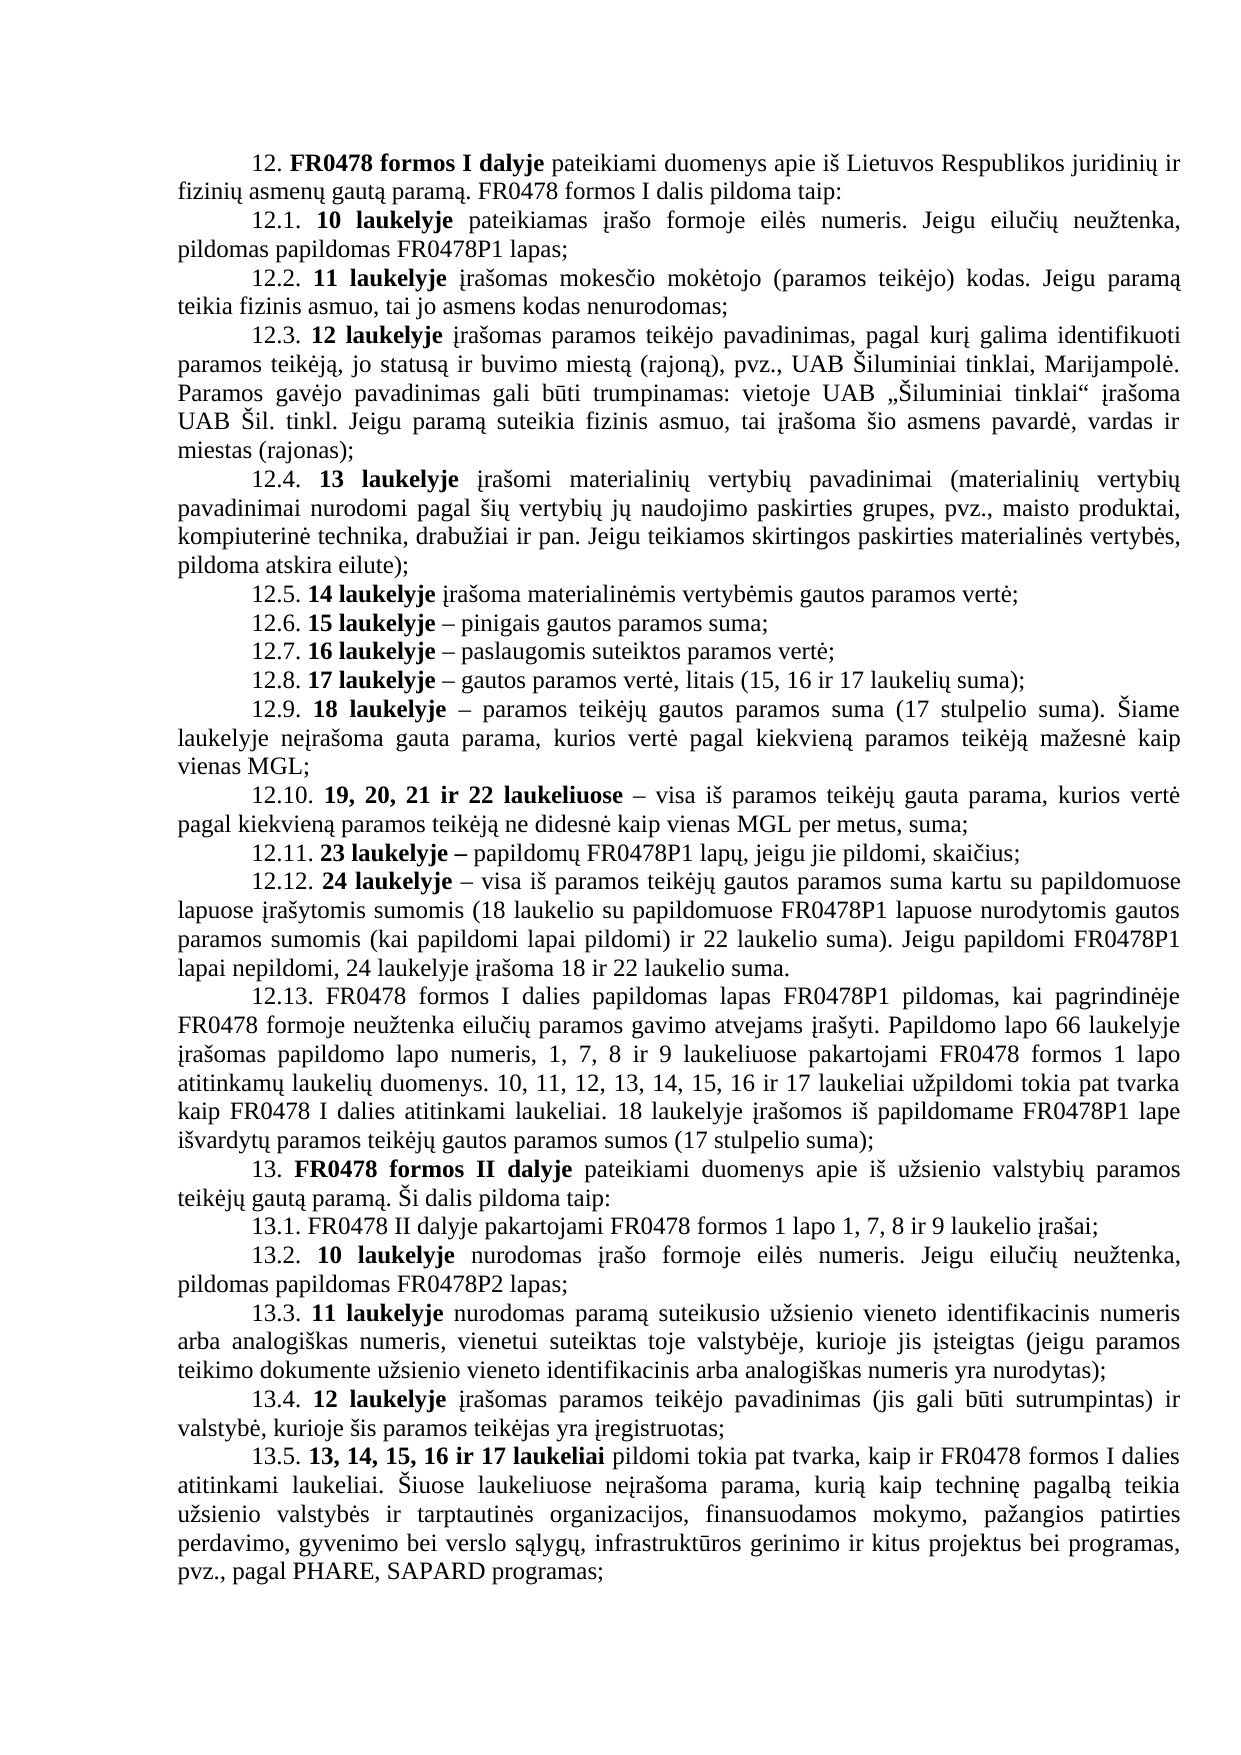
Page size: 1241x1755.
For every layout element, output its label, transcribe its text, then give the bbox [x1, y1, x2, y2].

text 12.1. 10 laukelyje pateikiamas įrašo formoje eilės numeris. Jeigu eilučių neužtenka, pildomas papildomas FR0478P1 lapas; [177, 205, 1181, 263]
text 12.7. 16 laukelyje – paslaugomis suteiktos paramos vertė; [177, 636, 1181, 665]
text 12.10. 19, 20, 21 ir 22 laukeliuose – visa iš paramos teikėjų gauta parama, kurios vertė pagal kiekvieną paramos teikėją ne didesnė kaip vienas MGL per metus, suma; [177, 780, 1181, 838]
text 13.2. 10 laukelyje nurodomas įrašo formoje eilės numeris. Jeigu eilučių neužtenka, pildomas papildomas FR0478P2 lapas; [177, 1240, 1181, 1298]
text 13. FR0478 formos II dalyje pateikiami duomenys apie iš užsienio valstybių paramos teikėjų gautą paramą. Ši dalis pildoma taip: [177, 1154, 1181, 1211]
text 13.5. 13, 14, 15, 16 ir 17 laukeliai pildomi tokia pat tvarka, kaip ir FR0478 formos I dalies atitinkami laukeliai. Šiuose laukeliuose neįrašoma parama, kurią kaip techninę pagalbą teikia užsienio valstybės ir tarptautinės organizacijos, finansuodamos mokymo, pažangios patirties perdavimo, gyvenimo bei verslo sąlygų, infrastruktūros gerinimo ir kitus projektus bei programas, pvz., pagal PHARE, SAPARD programas; [177, 1441, 1181, 1585]
text 12.13. FR0478 formos I dalies papildomas lapas FR0478P1 pildomas, kai pagrindinėje FR0478 formoje neužtenka eilučių paramos gavimo atvejams įrašyti. Papildomo lapo 66 laukelyje įrašomas papildomo lapo numeris, 1, 7, 8 ir 9 laukeliuose pakartojami FR0478 formos 1 lapo atitinkamų laukelių duomenys. 10, 11, 12, 13, 14, 15, 16 ir 17 laukeliai užpildomi tokia pat tvarka kaip FR0478 I dalies atitinkami laukeliai. 18 laukelyje įrašomos iš papildomame FR0478P1 lape išvardytų paramos teikėjų gautos paramos sumos (17 stulpelio suma); [177, 981, 1181, 1154]
text 12.3. 12 laukelyje įrašomas paramos teikėjo pavadinimas, pagal kurį galima identifikuoti paramos teikėją, jo statusą ir buvimo miestą (rajoną), pvz., UAB Šiluminiai tinklai, Marijampolė. Paramos gavėjo pavadinimas gali būti trumpinamas: vietoje UAB „Šiluminiai tinklai“ įrašoma UAB Šil. tinkl. Jeigu paramą suteikia fizinis asmuo, tai įrašoma šio asmens pavardė, vardas ir miestas (rajonas); [177, 320, 1181, 464]
text 13.1. FR0478 II dalyje pakartojami FR0478 formos 1 lapo 1, 7, 8 ir 9 laukelio įrašai; [177, 1211, 1181, 1240]
text 12.2. 11 laukelyje įrašomas mokesčio mokėtojo (paramos teikėjo) kodas. Jeigu paramą teikia fizinis asmuo, tai jo asmens kodas nenurodomas; [177, 263, 1181, 320]
text 12.8. 17 laukelyje – gautos paramos vertė, litais (15, 16 ir 17 laukelių suma); [177, 665, 1181, 694]
text 12.6. 15 laukelyje – pinigais gautos paramos suma; [177, 608, 1181, 636]
text 12. FR0478 formos I dalyje pateikiami duomenys apie iš Lietuvos Respublikos juridinių ir fizinių asmenų gautą paramą. FR0478 formos I dalis pildoma taip: [177, 148, 1181, 205]
text 12.5. 14 laukelyje įrašoma materialinėmis vertybėmis gautos paramos vertė; [177, 579, 1181, 608]
text 13.3. 11 laukelyje nurodomas paramą suteikusio užsienio vieneto identifikacinis numeris arba analogiškas numeris, vienetui suteiktas toje valstybėje, kurioje jis įsteigtas (jeigu paramos teikimo dokumente užsienio vieneto identifikacinis arba analogiškas numeris yra nurodytas); [177, 1298, 1181, 1384]
text 12.12. 24 laukelyje – visa iš paramos teikėjų gautos paramos suma kartu su papildomuose lapuose įrašytomis sumomis (18 laukelio su papildomuose FR0478P1 lapuose nurodytomis gautos paramos sumomis (kai papildomi lapai pildomi) ir 22 laukelio suma). Jeigu papildomi FR0478P1 lapai nepildomi, 24 laukelyje įrašoma 18 ir 22 laukelio suma. [177, 866, 1181, 981]
text 12.9. 18 laukelyje – paramos teikėjų gautos paramos suma (17 stulpelio suma). Šiame laukelyje neįrašoma gauta parama, kurios vertė pagal kiekvieną paramos teikėją mažesnė kaip vienas MGL; [177, 694, 1181, 780]
text 12.4. 13 laukelyje įrašomi materialinių vertybių pavadinimai (materialinių vertybių pavadinimai nurodomi pagal šių vertybių jų naudojimo paskirties grupes, pvz., maisto produktai, kompiuterinė technika, drabužiai ir pan. Jeigu teikiamos skirtingos paskirties materialinės vertybės, pildoma atskira eilute); [177, 464, 1181, 579]
text 12.11. 23 laukelyje – papildomų FR0478P1 lapų, jeigu jie pildomi, skaičius; [177, 838, 1181, 866]
text 13.4. 12 laukelyje įrašomas paramos teikėjo pavadinimas (jis gali būti sutrumpintas) ir valstybė, kurioje šis paramos teikėjas yra įregistruotas; [177, 1384, 1181, 1441]
